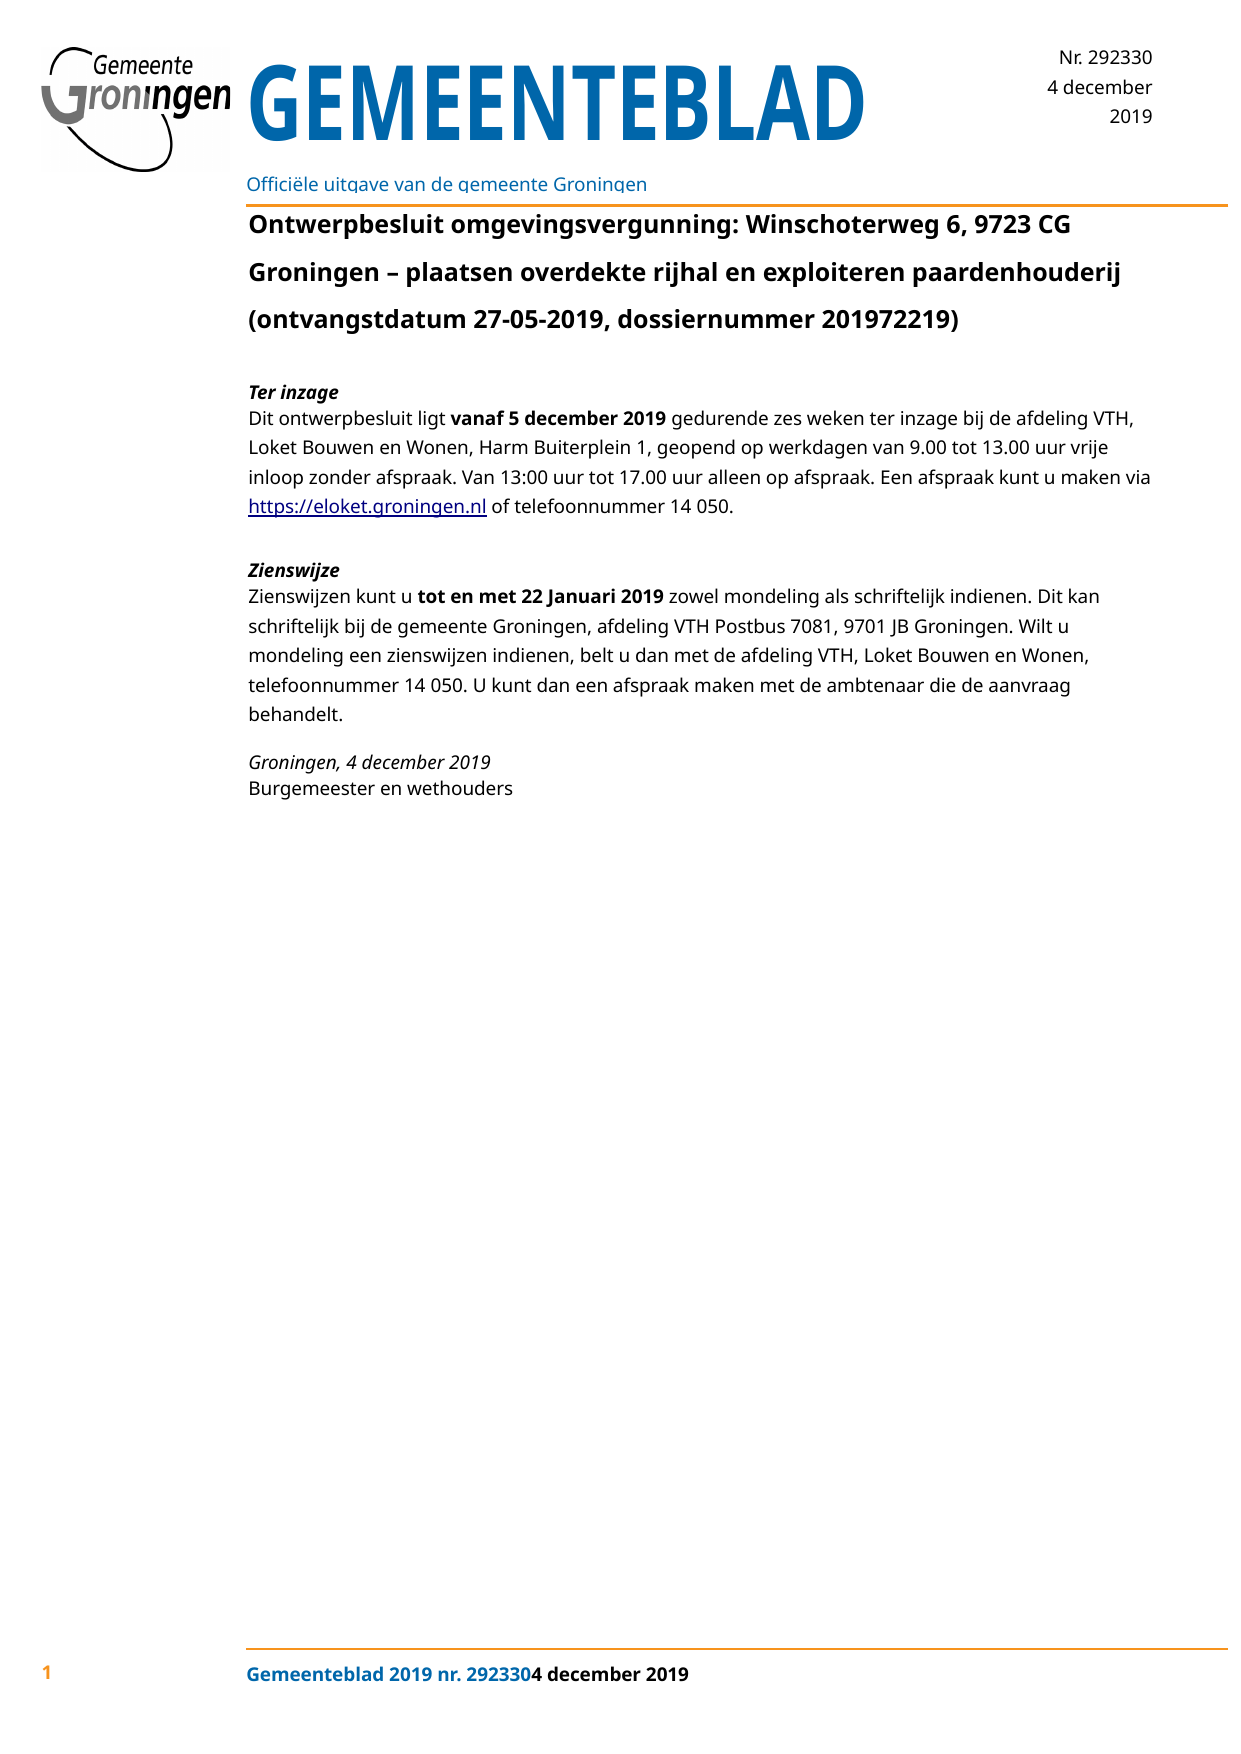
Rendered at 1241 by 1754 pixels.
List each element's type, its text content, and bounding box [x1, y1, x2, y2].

text Groningen, 4 december 2019 [248, 749, 1152, 775]
text Dit ontwerpbesluit ligt vanaf 5 december 2019 gedurende zes weken ter inzage bij de afdeling VTH, Loket Bouwen en Wonen, Harm Buiterplein 1, geopend op werkdagen van 9.00 tot 13.00 uur vrije inloop zonder afspraak. Van 13:00 uur tot 17.00 uur alleen op afspraak. Een afspraak kunt u maken via https://eloket.groningen.nl of telefoonnummer 14 050. [248, 405, 1152, 519]
text Burgemeester en wethouders [248, 775, 1152, 801]
text Zienswijzen kunt u tot en met 22 Januari 2019 zowel mondeling als schriftelijk indienen. Dit kan schriftelijk bij de gemeente Groningen, afdeling VTH Postbus 7081, 9701 JB Groningen. Wilt u mondeling een zienswijzen indienen, belt u dan met de afdeling VTH, Loket Bouwen en Wonen, telefoonnummer 14 050. U kunt dan een afspraak maken met de ambtenaar die de aanvraag behandelt. [248, 583, 1152, 727]
text Ter inzage [248, 379, 1152, 405]
text Zienswijze [248, 557, 1152, 583]
picture [41, 47, 231, 172]
text Ontwerpbesluit omgevingsvergunning: Winschoterweg 6, 9723 CG Groningen – plaatsen overdekte rijhal en exploiteren paardenhouderij (ontvangstdatum 27-05-2019, dossiernummer 201972219) [248, 207, 1152, 336]
